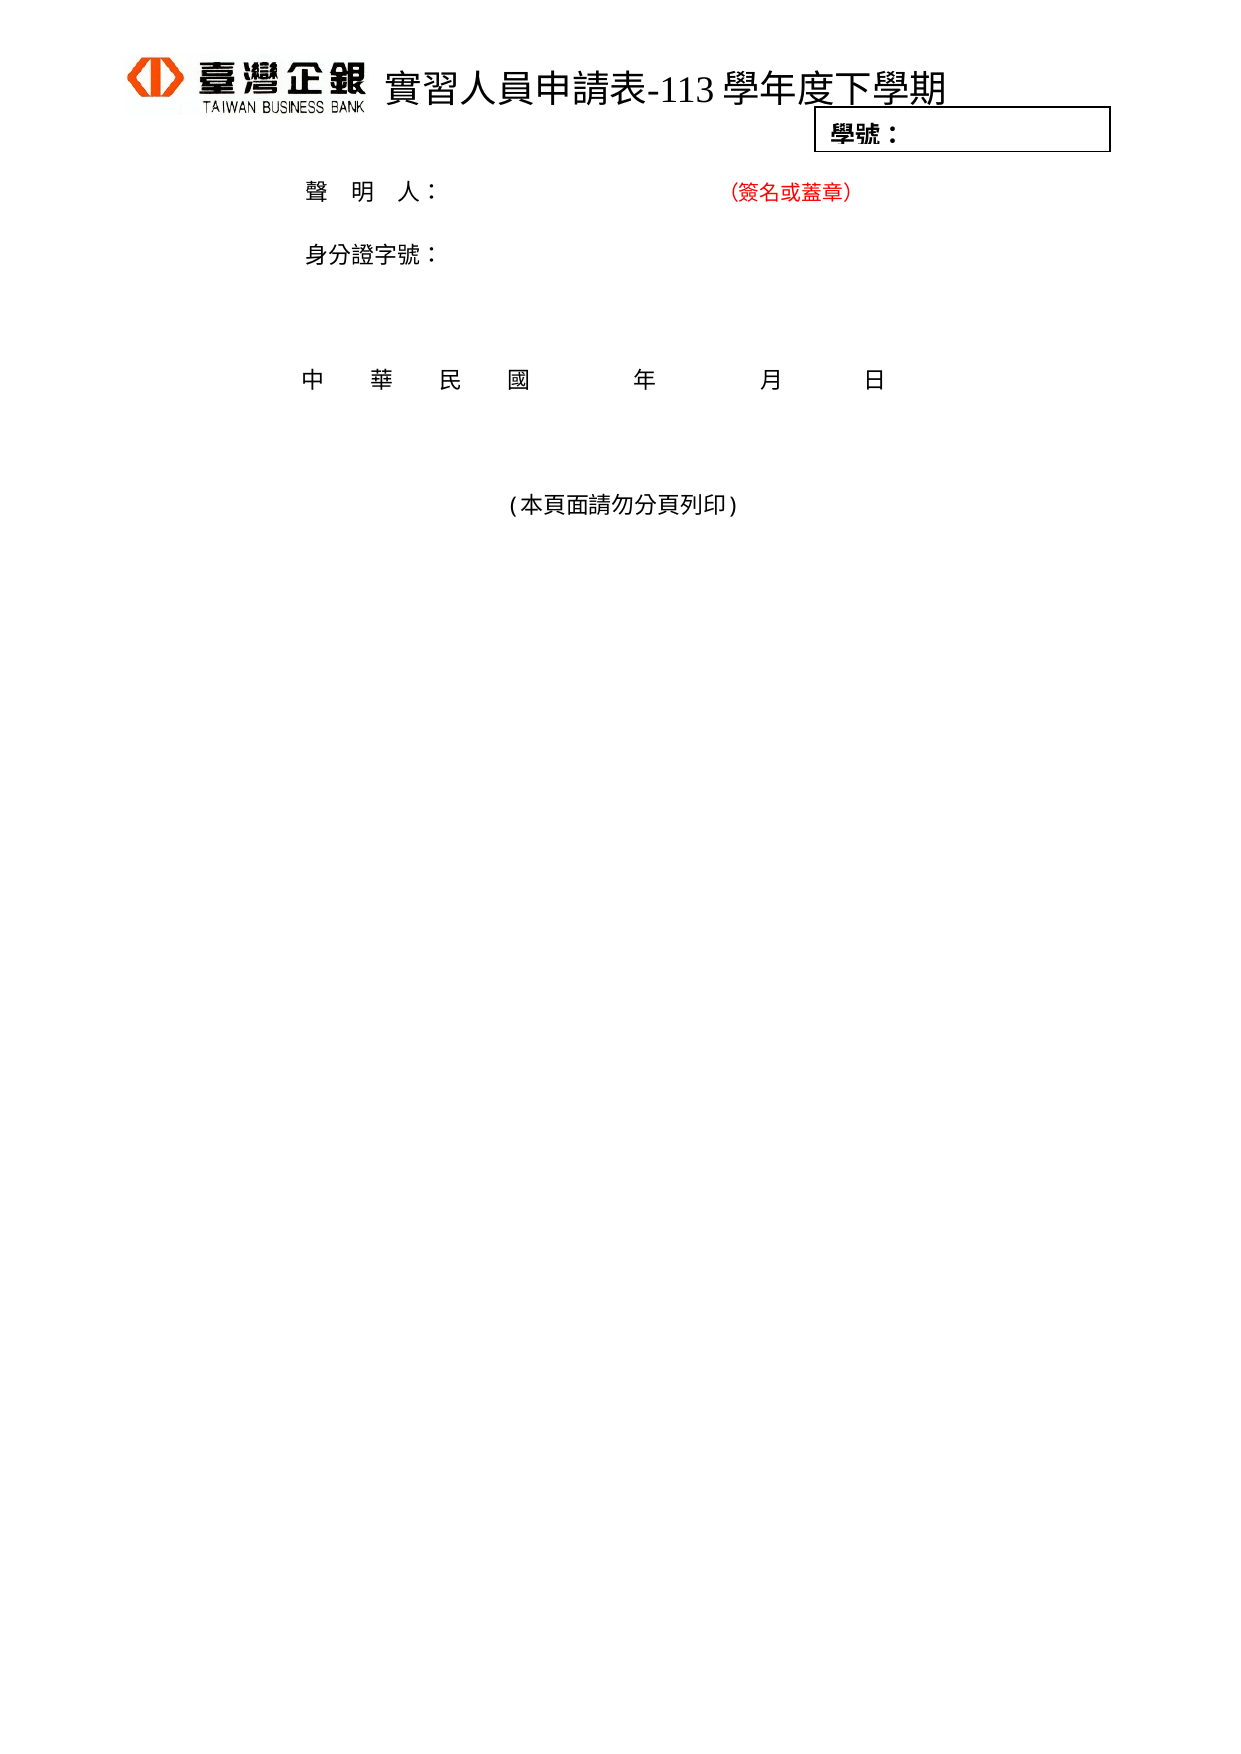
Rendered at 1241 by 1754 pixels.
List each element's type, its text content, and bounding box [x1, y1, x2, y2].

text 中 華 民 國 年 月 日 [69, 337, 1118, 399]
text 聲 明 人： （簽名或蓋章） [215, 149, 1073, 212]
text 身分證字號： [215, 212, 1073, 274]
text (本頁面請勿分頁列印) [114, 462, 1132, 524]
